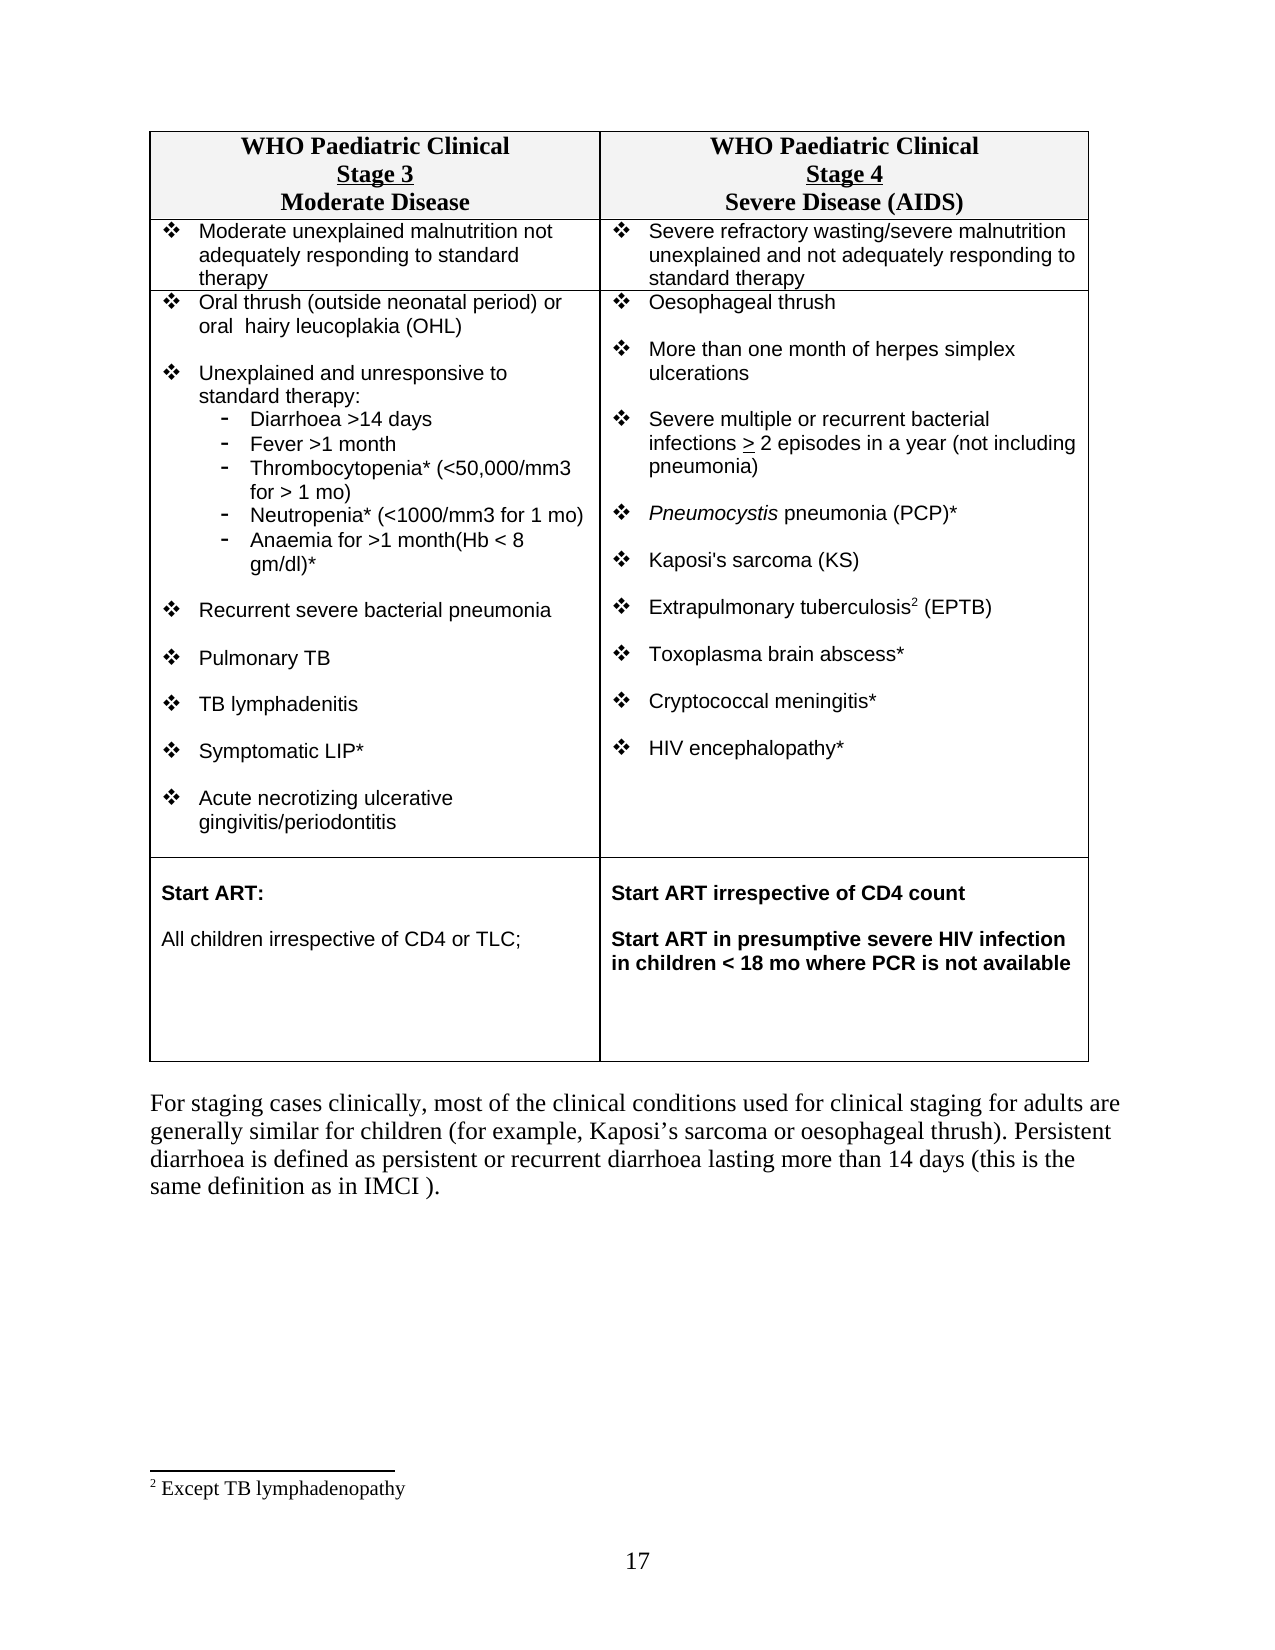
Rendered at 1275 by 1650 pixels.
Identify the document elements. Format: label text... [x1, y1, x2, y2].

text For staging cases clinically, most of the clinical conditions used for clinical staging for adults are generally similar for children (for example, Kaposi’s sarcoma or oesophageal thrush). Persistent diarrhoea is defined as persistent or recurrent diarrhoea lasting more than 14 days (this is the same definition as in IMCI ). [150, 1089, 1125, 1200]
table_cell Oesophageal thrush More than one month of herpes simplex ulcerations Severe multiple or recurrent bacterial infections > 2 episodes in a year (not including pneumonia) Pneumocystis pneumonia (PCP)* Kaposi's sarcoma (KS) Extrapulmonary tuberculosis (EPTB) Toxoplasma brain abscess* Cryptococcal meningitis* HIV encephalopathy* [601, 291, 1088, 857]
table_cell Start ART: All children irrespective of CD4 or TLC; [151, 858, 599, 1061]
table_cell Moderate unexplained malnutrition not adequately responding to standard therapy [151, 220, 599, 290]
table_cell Severe refractory wasting/severe malnutrition unexplained and not adequately responding to standard therapy [601, 220, 1088, 290]
table_cell Oral thrush (outside neonatal period) or oral hairy leucoplakia (OHL) Unexplained and unresponsive to standard therapy: Diarrhoea >14 days Fever >1 month Thrombocytopenia* (<50,000/mm3 for > 1 mo) Neutropenia* (<1000/mm3 for 1 mo) Anaemia for >1 month(Hb < 8 gm/dl)* Recurrent severe bacterial pneumonia Pulmonary TB TB lymphadenitis Symptomatic LIP* Acute necrotizing ulcerative gingivitis/periodontitis [151, 291, 599, 857]
table_cell Start ART irrespective of CD4 count Start ART in presumptive severe HIV infection in children < 18 mo where PCR is not available [601, 858, 1088, 1061]
table_header WHO Paediatric Clinical Stage 4 Severe Disease (AIDS) [601, 132, 1088, 218]
table_header WHO Paediatric Clinical Stage 3 Moderate Disease [151, 132, 599, 218]
